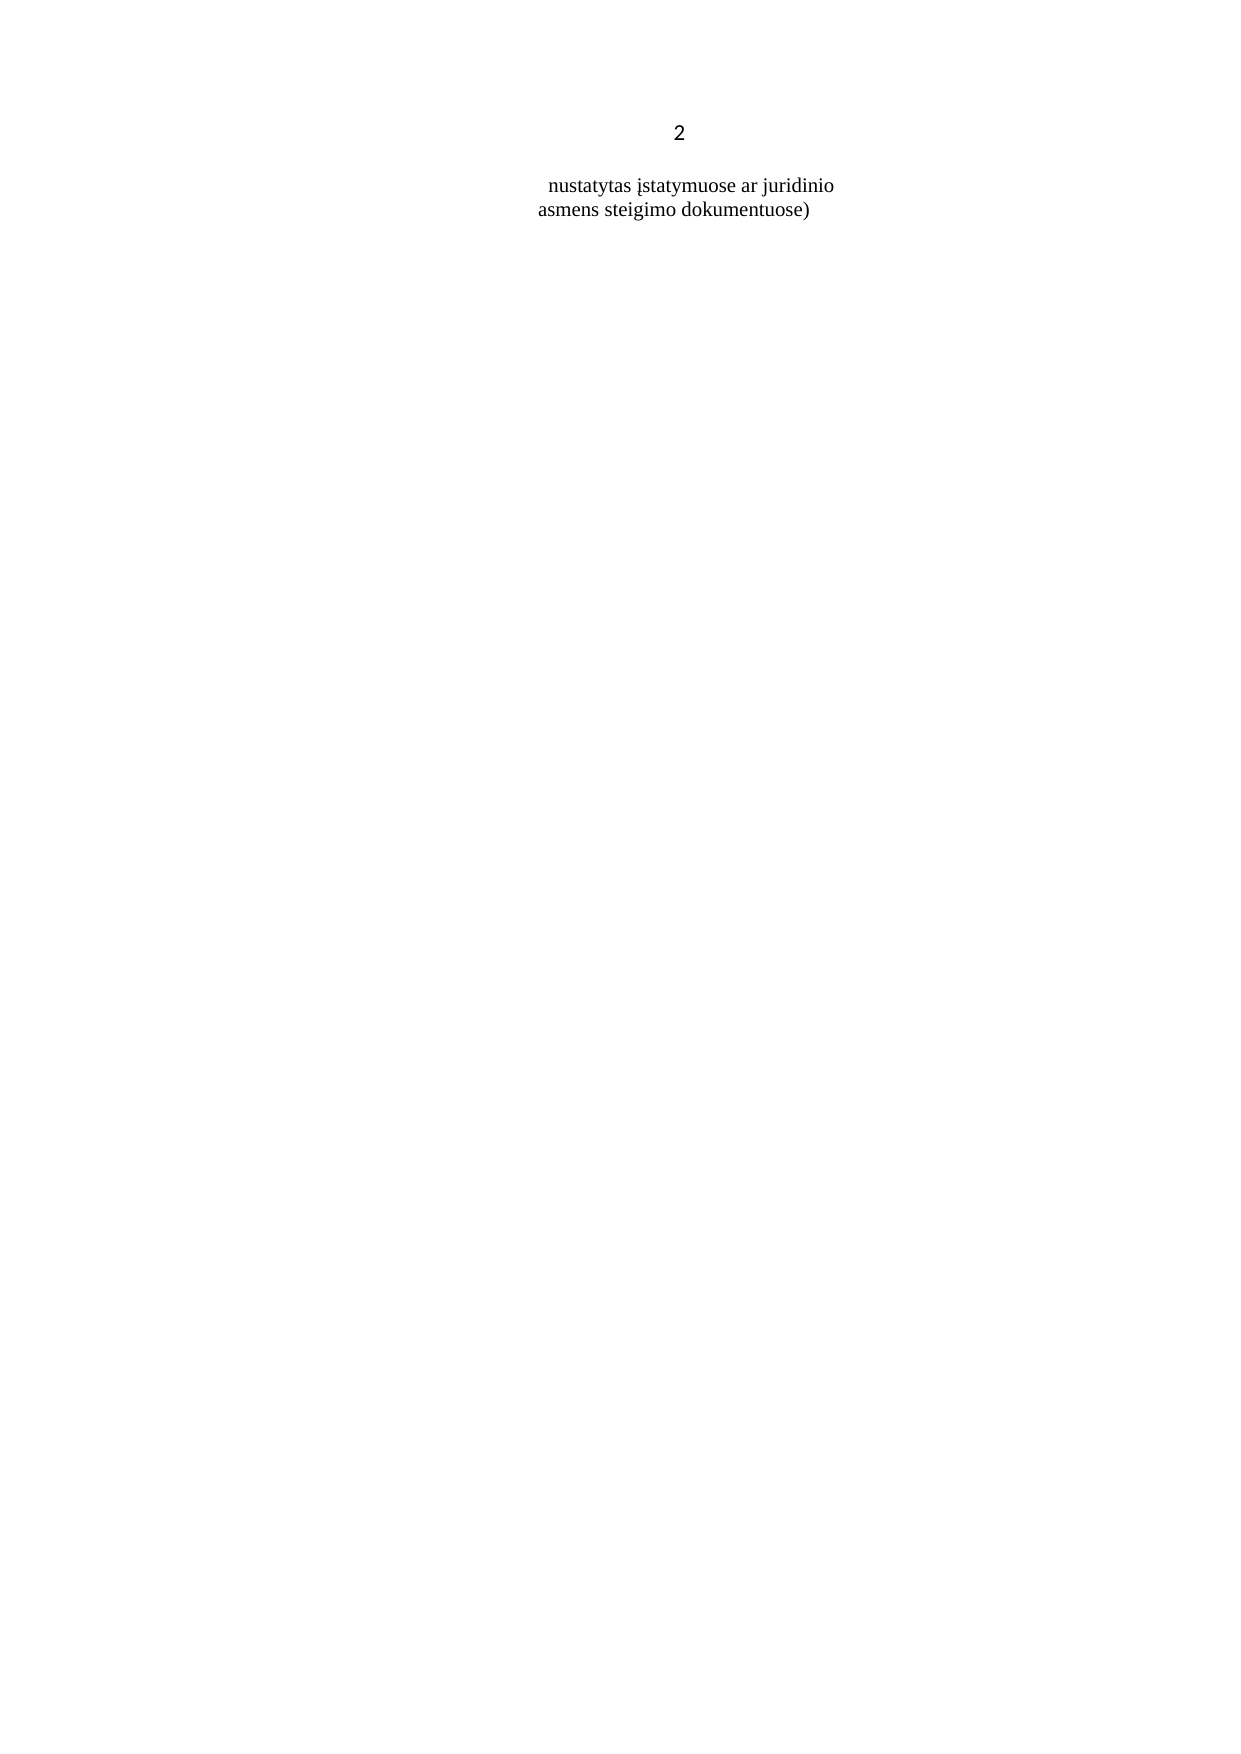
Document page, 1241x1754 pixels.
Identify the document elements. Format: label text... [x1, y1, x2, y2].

text asmens steigimo dokumentuose) [402, 197, 1181, 221]
text nustatytas įstatymuose ar juridinio [177, 172, 1181, 197]
